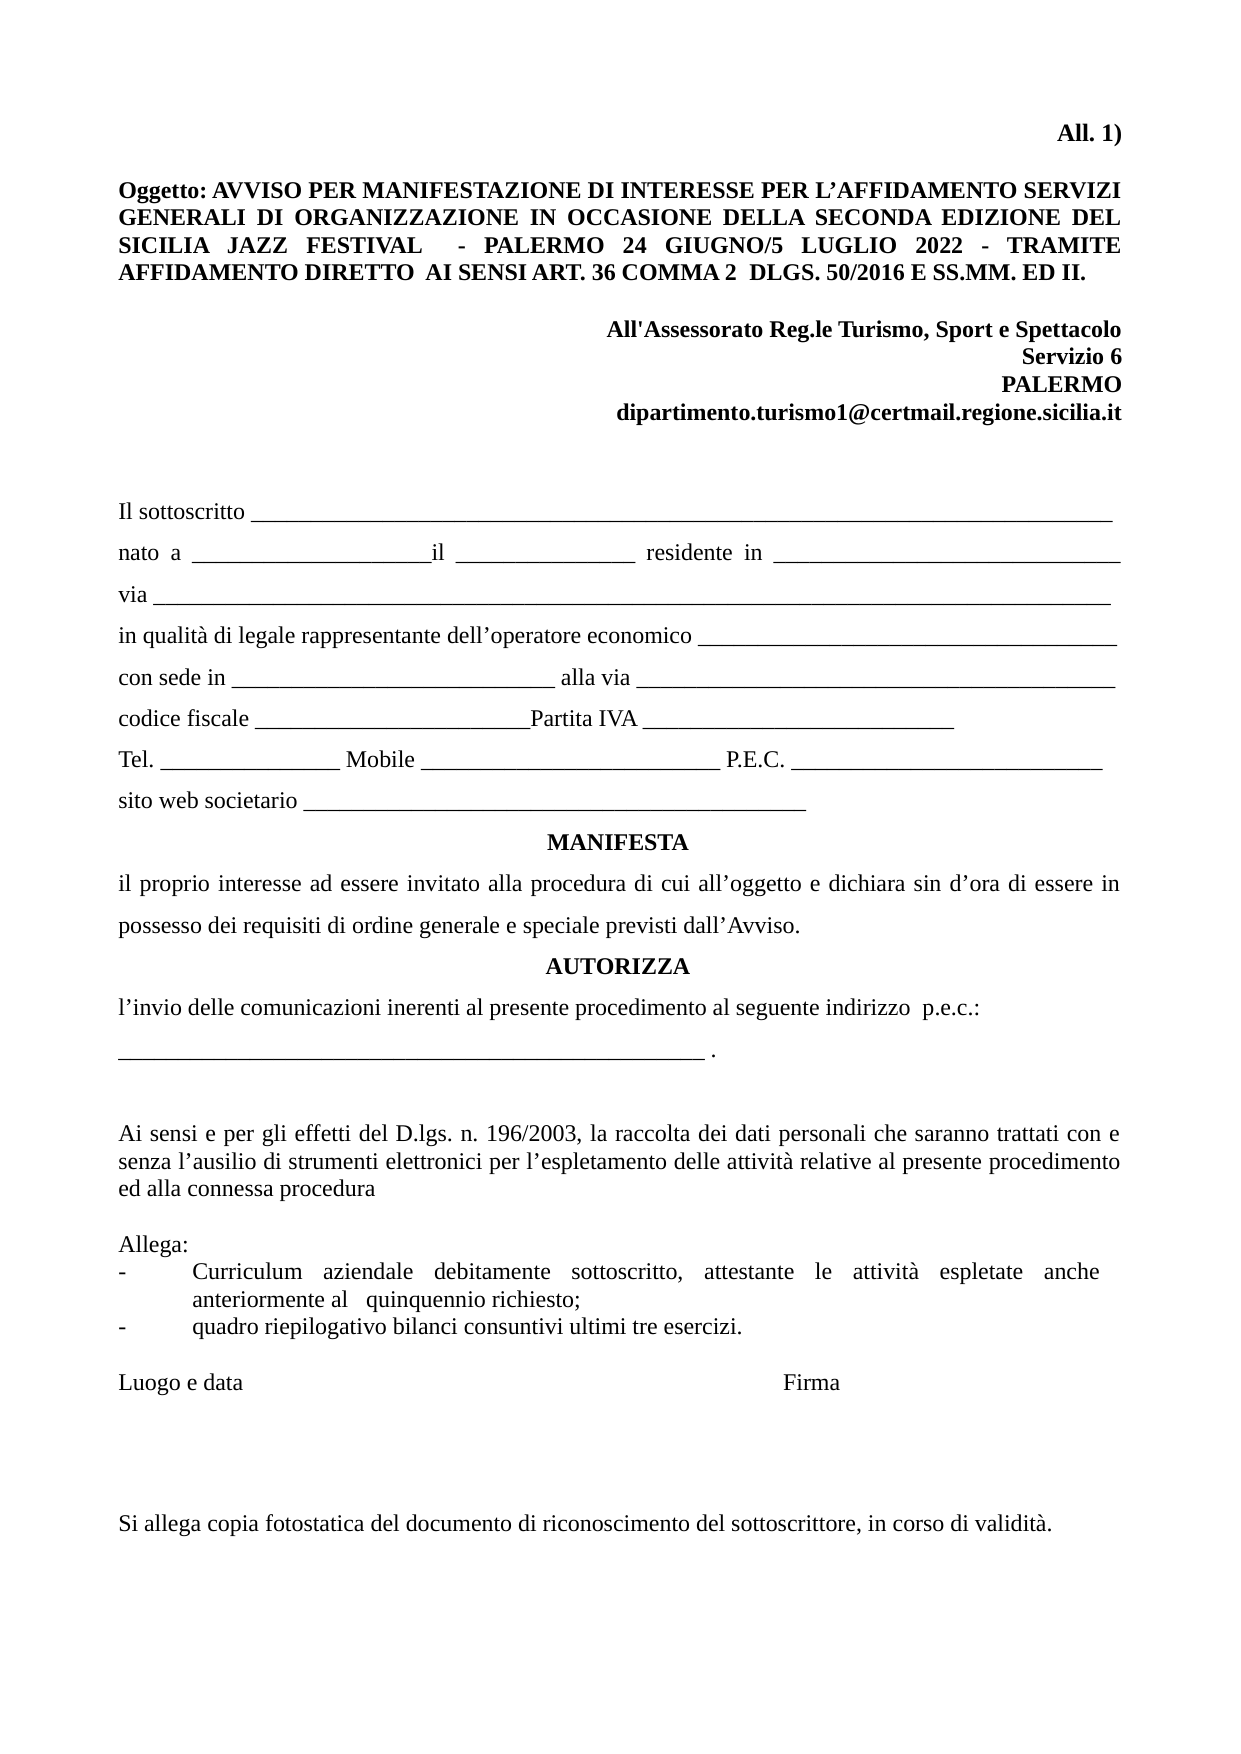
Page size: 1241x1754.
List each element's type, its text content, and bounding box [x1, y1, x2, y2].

text PALERMO [118, 370, 1122, 398]
text il proprio interesse ad essere invitato alla procedura di cui all’oggetto e dichiara sin d’ora di essere in possesso dei requisiti di ordine generale e speciale previsti dall’Avviso. [118, 869, 1122, 938]
text dipartimento.turismo1@certmail.regione.sicilia.it [118, 398, 1122, 425]
text Oggetto: AVVISO PER MANIFESTAZIONE DI INTERESSE PER L’AFFIDAMENTO SERVIZI GENERALI DI ORGANIZZAZIONE IN OCCASIONE DELLA SECONDA EDIZIONE DEL SICILIA JAZZ FESTIVAL - PALERMO 24 GIUGNO/5 LUGLIO 2022 - TRAMITE AFFIDAMENTO DIRETTO AI SENSI ART. 36 COMMA 2 DLGS. 50/2016 E SS.MM. ED II. [118, 176, 1122, 286]
text Ai sensi e per gli effetti del D.lgs. n. 196/2003, la raccolta dei dati personali che saranno trattati con e senza l’ausilio di strumenti elettronici per l’espletamento delle attività relative al presente procedimento ed alla connessa procedura [118, 1119, 1122, 1202]
text - Curriculum aziendale debitamente sottoscritto, attestante le attività espletate anche anteriormente al quinquennio richiesto; [118, 1257, 1122, 1312]
text All'Assessorato Reg.le Turismo, Sport e Spettacolo [118, 315, 1122, 342]
text sito web societario __________________________________________ [118, 787, 1122, 814]
text in qualità di legale rappresentante dell’operatore economico ___________________________________ [118, 621, 1122, 649]
text Il sottoscritto ________________________________________________________________________ [118, 497, 1122, 525]
text codice fiscale _______________________Partita IVA __________________________ [118, 704, 1122, 731]
text Luogo e data Firma [118, 1368, 1122, 1395]
text Si allega copia fotostatica del documento di riconoscimento del sottoscrittore, in corso di validità. [118, 1509, 1122, 1537]
text AUTORIZZA [118, 952, 1122, 979]
text l’invio delle comunicazioni inerenti al presente procedimento al seguente indirizzo p.e.c.: [118, 993, 1122, 1021]
text Allega: [118, 1229, 1122, 1257]
text _________________________________________________ . [118, 1035, 1122, 1062]
text nato a ____________________il _______________ residente in _____________________________ via ________________________________________________________________________________ [118, 538, 1122, 607]
text Tel. _______________ Mobile _________________________ P.E.C. __________________________ [118, 745, 1122, 773]
text - quadro riepilogativo bilanci consuntivi ultimi tre esercizi. [118, 1312, 1122, 1340]
text All. 1) [118, 118, 1122, 147]
text Servizio 6 [118, 342, 1122, 370]
text MANIFESTA [118, 828, 1122, 856]
text con sede in ___________________________ alla via ________________________________________ [118, 662, 1122, 690]
